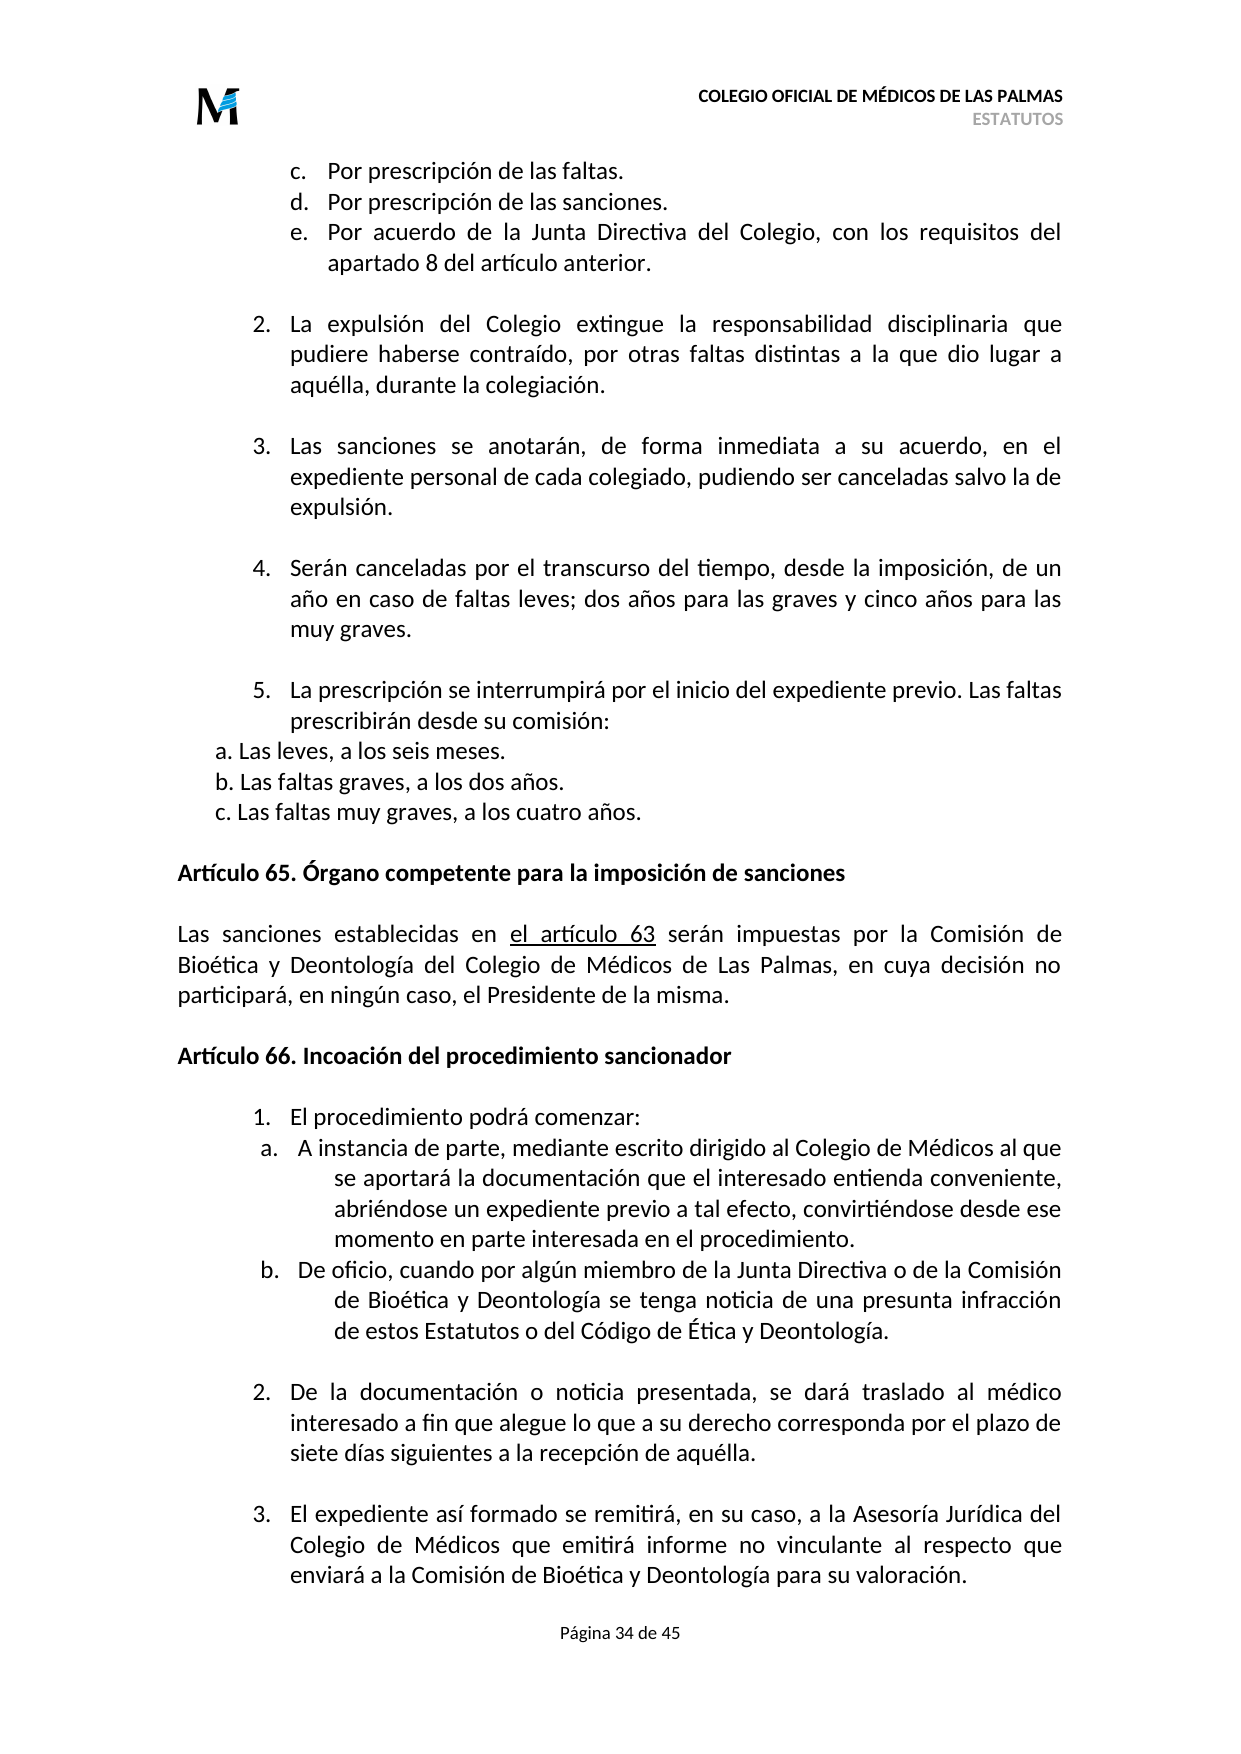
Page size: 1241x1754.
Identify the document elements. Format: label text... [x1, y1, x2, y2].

text a. Las leves, a los seis meses. [215, 735, 1063, 766]
text Artículo 66. Incoación del procedimiento sancionador [177, 1041, 1063, 1071]
list A instancia de parte, mediante escrito dirigido al Colegio de Médicos al que se aportará la documentación que el interesado entienda conveniente, abriéndose un expediente previo a tal efecto, convirtiéndose desde ese momento en parte interesada en el procedimiento. [260, 1132, 1063, 1254]
text b. Las faltas graves, a los dos años. [215, 766, 1063, 796]
list De oficio, cuando por algún miembro de la Junta Directiva o de la Comisión de Bioética y Deontología se tenga noticia de una presunta infracción de estos Estatutos o del Código de Ética y Deontología. [260, 1254, 1063, 1346]
list Por prescripción de las sanciones. [290, 186, 1063, 216]
list De la documentación o noticia presentada, se dará traslado al médico interesado a fin que alegue lo que a su derecho corresponda por el plazo de siete días siguientes a la recepción de aquélla. [252, 1376, 1063, 1468]
list Serán canceladas por el transcurso del tiempo, desde la imposición, de un año en caso de faltas leves; dos años para las graves y cinco años para las muy graves. [252, 552, 1063, 644]
list La prescripción se interrumpirá por el inicio del expediente previo. Las faltas prescribirán desde su comisión: [252, 674, 1063, 735]
list El expediente así formado se remitirá, en su caso, a la Asesoría Jurídica del Colegio de Médicos que emitirá informe no vinculante al respecto que enviará a la Comisión de Bioética y Deontología para su valoración. [252, 1498, 1063, 1590]
list El procedimiento podrá comenzar: [252, 1102, 1063, 1132]
list Por acuerdo de la Junta Directiva del Colegio, con los requisitos del apartado 8 del artículo anterior. [290, 216, 1063, 277]
text Artículo 65. Órgano competente para la imposición de sanciones [177, 857, 1063, 888]
list Por prescripción de las faltas. [290, 155, 1063, 186]
text c. Las faltas muy graves, a los cuatro años. [215, 796, 1063, 827]
text Las sanciones establecidas en el artículo 63 serán impuestas por la Comisión de Bioética y Deontología del Colegio de Médicos de Las Palmas, en cuya decisión no participará, en ningún caso, el Presidente de la misma. [177, 918, 1063, 1010]
list Las sanciones se anotarán, de forma inmediata a su acuerdo, en el expediente personal de cada colegiado, pudiendo ser canceladas salvo la de expulsión. [252, 430, 1063, 522]
list La expulsión del Colegio extingue la responsabilidad disciplinaria que pudiere haberse contraído, por otras faltas distintas a la que dio lugar a aquélla, durante la colegiación. [252, 308, 1063, 399]
